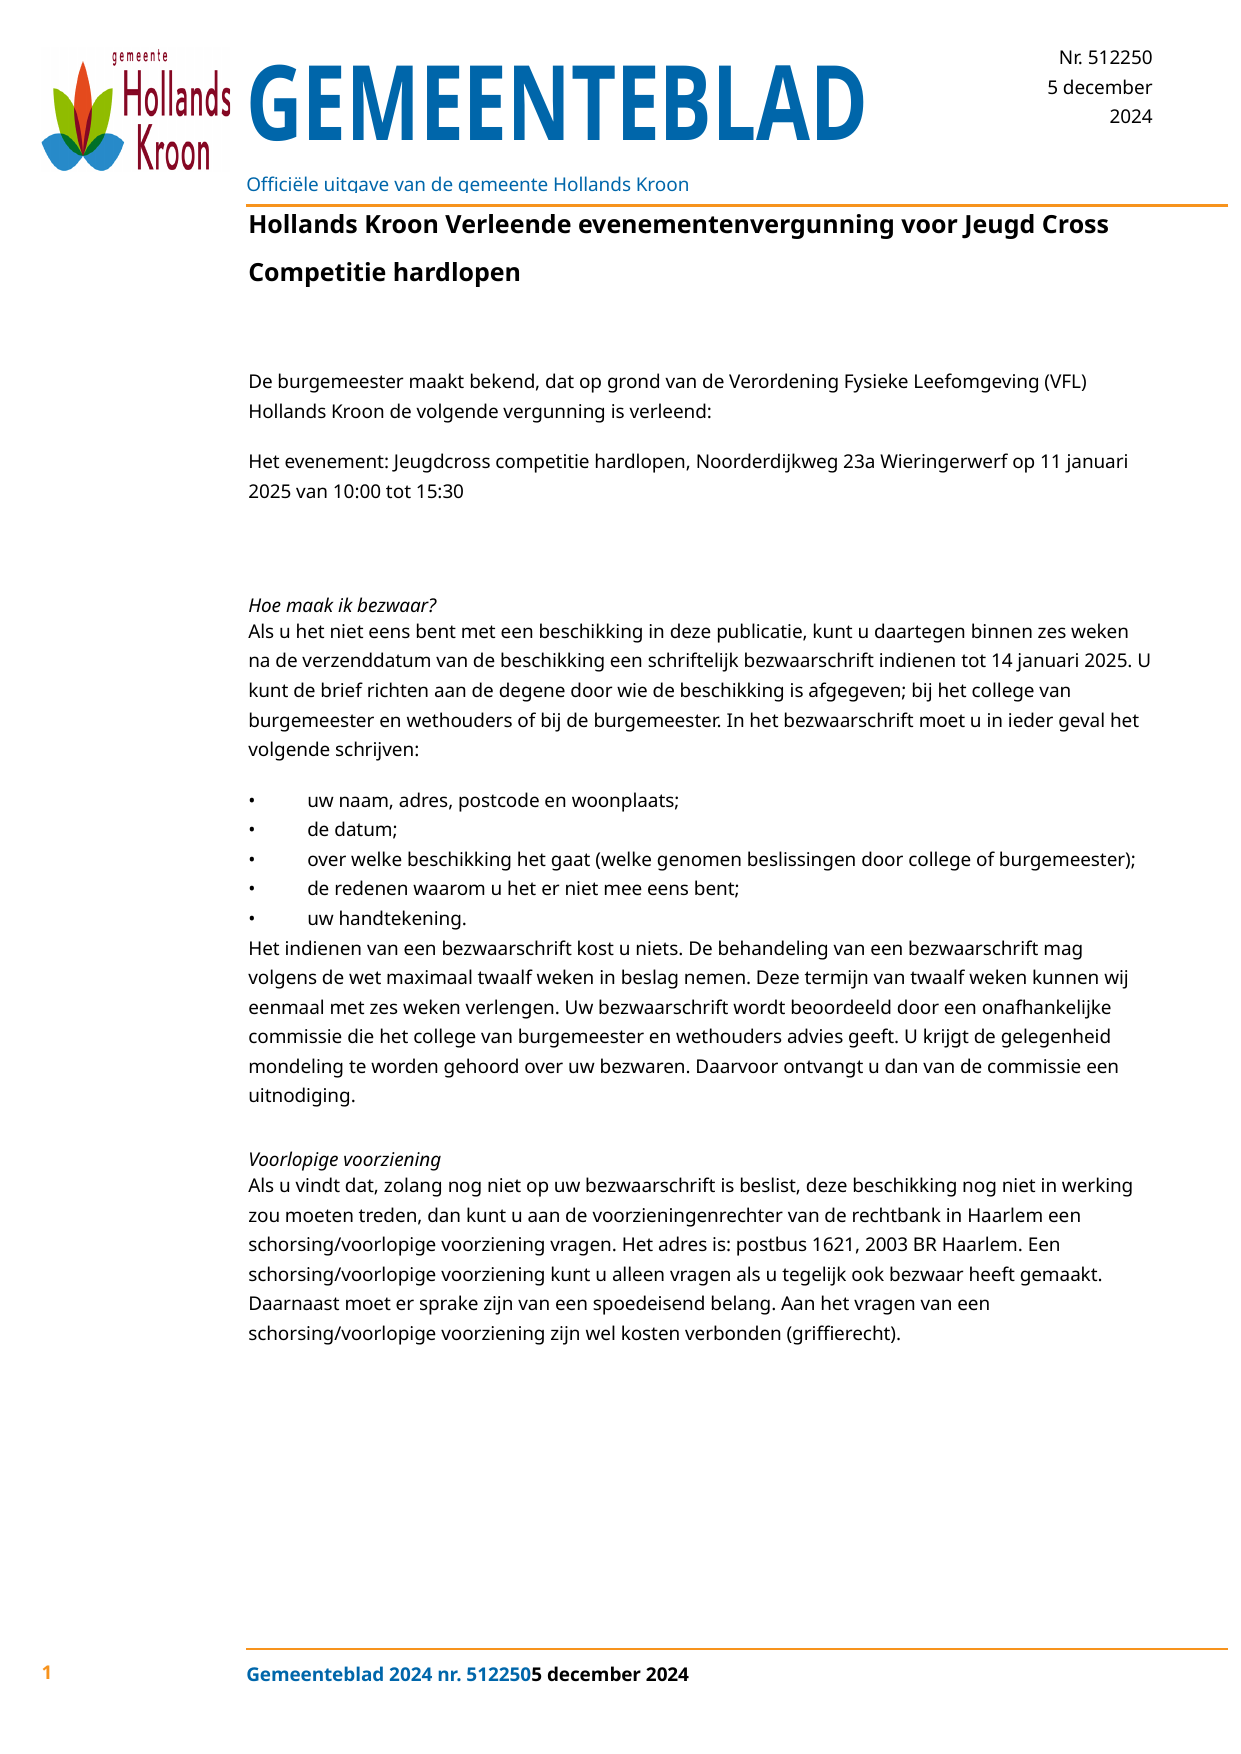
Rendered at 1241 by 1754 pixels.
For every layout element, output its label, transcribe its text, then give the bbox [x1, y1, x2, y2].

list over welke beschikking het gaat (welke genomen beslissingen door college of burgemeester); [248, 846, 1152, 872]
text Als u vindt dat, zolang nog niet op uw bezwaarschrift is beslist, deze beschikking nog niet in werking zou moeten treden, dan kunt u aan de voorzieningenrechter van de rechtbank in Haarlem een schorsing/voorlopige voorziening vragen. Het adres is: postbus 1621, 2003 BR Haarlem. Een schorsing/voorlopige voorziening kunt u alleen vragen als u tegelijk ook bezwaar heeft gemaakt. Daarnaast moet er sprake zijn van een spoedeisend belang. Aan het vragen van een schorsing/voorlopige voorziening zijn wel kosten verbonden (griffierecht). [248, 1172, 1152, 1346]
text Hollands Kroon Verleende evenementenvergunning voor Jeugd Cross Competitie hardlopen [248, 207, 1152, 288]
text Het evenement: Jeugdcross competitie hardlopen, Noorderdijkweg 23a Wieringerwerf op 11 januari 2025 van 10:00 tot 15:30 [248, 448, 1152, 504]
list uw handtekening. [248, 905, 1152, 931]
list de redenen waarom u het er niet mee eens bent; [248, 876, 1152, 901]
text Het indienen van een bezwaarschrift kost u niets. De behandeling van een bezwaarschrift mag volgens de wet maximaal twaalf weken in beslag nemen. Deze termijn van twaalf weken kunnen wij eenmaal met zes weken verlengen. Uw bezwaarschrift wordt beoordeeld door een onafhankelijke commissie die het college van burgemeester en wethouders advies geeft. U krijgt de gelegenheid mondeling te worden gehoord over uw bezwaren. Daarvoor ontvangt u dan van de commissie een uitnodiging. [248, 935, 1152, 1108]
picture [41, 47, 231, 172]
text De burgemeester maakt bekend, dat op grond van de Verordening Fysieke Leefomgeving (VFL) Hollands Kroon de volgende vergunning is verleend: [248, 368, 1152, 424]
list uw naam, adres, postcode en woonplaats; [248, 787, 1152, 812]
list de datum; [248, 816, 1152, 842]
text Hoe maak ik bezwaar? [248, 592, 1152, 618]
text Als u het niet eens bent met een beschikking in deze publicatie, kunt u daartegen binnen zes weken na de verzenddatum van de beschikking een schriftelijk bezwaarschrift indienen tot 14 januari 2025. U kunt de brief richten aan de degene door wie de beschikking is afgegeven; bij het college van burgemeester en wethouders of bij de burgemeester. In het bezwaarschrift moet u in ieder geval het volgende schrijven: [248, 618, 1152, 762]
text Voorlopige voorziening [248, 1147, 1152, 1172]
